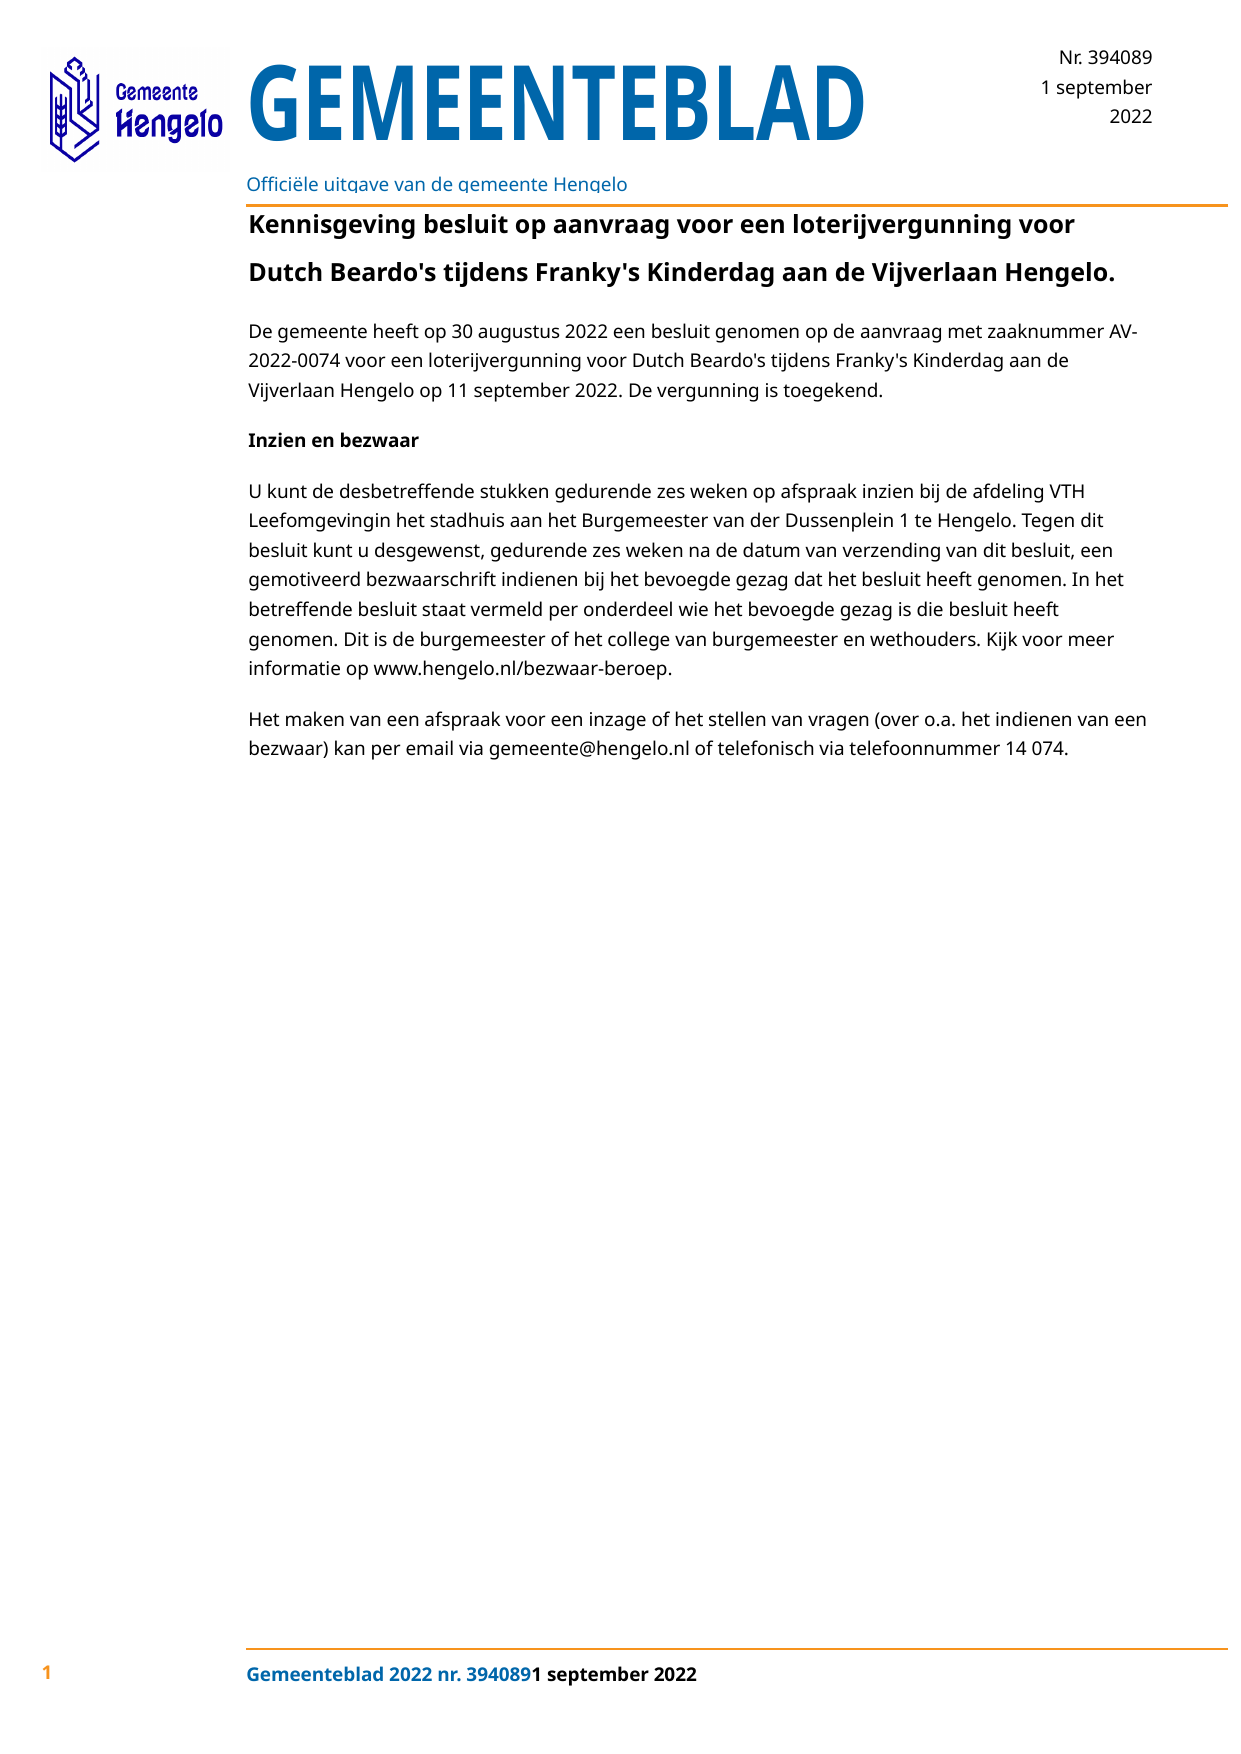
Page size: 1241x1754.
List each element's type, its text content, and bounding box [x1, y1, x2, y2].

text U kunt de desbetreffende stukken gedurende zes weken op afspraak inzien bij de afdeling VTH Leefomgevingin het stadhuis aan het Burgemeester van der Dussenplein 1 te Hengelo. Tegen dit besluit kunt u desgewenst, gedurende zes weken na de datum van verzending van dit besluit, een gemotiveerd bezwaarschrift indienen bij het bevoegde gezag dat het besluit heeft genomen. In het betreffende besluit staat vermeld per onderdeel wie het bevoegde gezag is die besluit heeft genomen. Dit is de burgemeester of het college van burgemeester en wethouders. Kijk voor meer informatie op www.hengelo.nl/bezwaar-beroep. [248, 478, 1152, 681]
text De gemeente heeft op 30 augustus 2022 een besluit genomen op de aanvraag met zaaknummer AV-2022-0074 voor een loterijvergunning voor Dutch Beardo's tijdens Franky's Kinderdag aan de Vijverlaan Hengelo op 11 september 2022. De vergunning is toegekend. [248, 318, 1152, 403]
text Inzien en bezwaar [248, 427, 1152, 453]
picture [41, 47, 231, 172]
text Het maken van een afspraak voor een inzage of het stellen van vragen (over o.a. het indienen van een bezwaar) kan per email via gemeente@hengelo.nl of telefonisch via telefoonnummer 14 074. [248, 706, 1152, 761]
text Kennisgeving besluit op aanvraag voor een loterijvergunning voor Dutch Beardo's tijdens Franky's Kinderdag aan de Vijverlaan Hengelo. [248, 207, 1152, 288]
